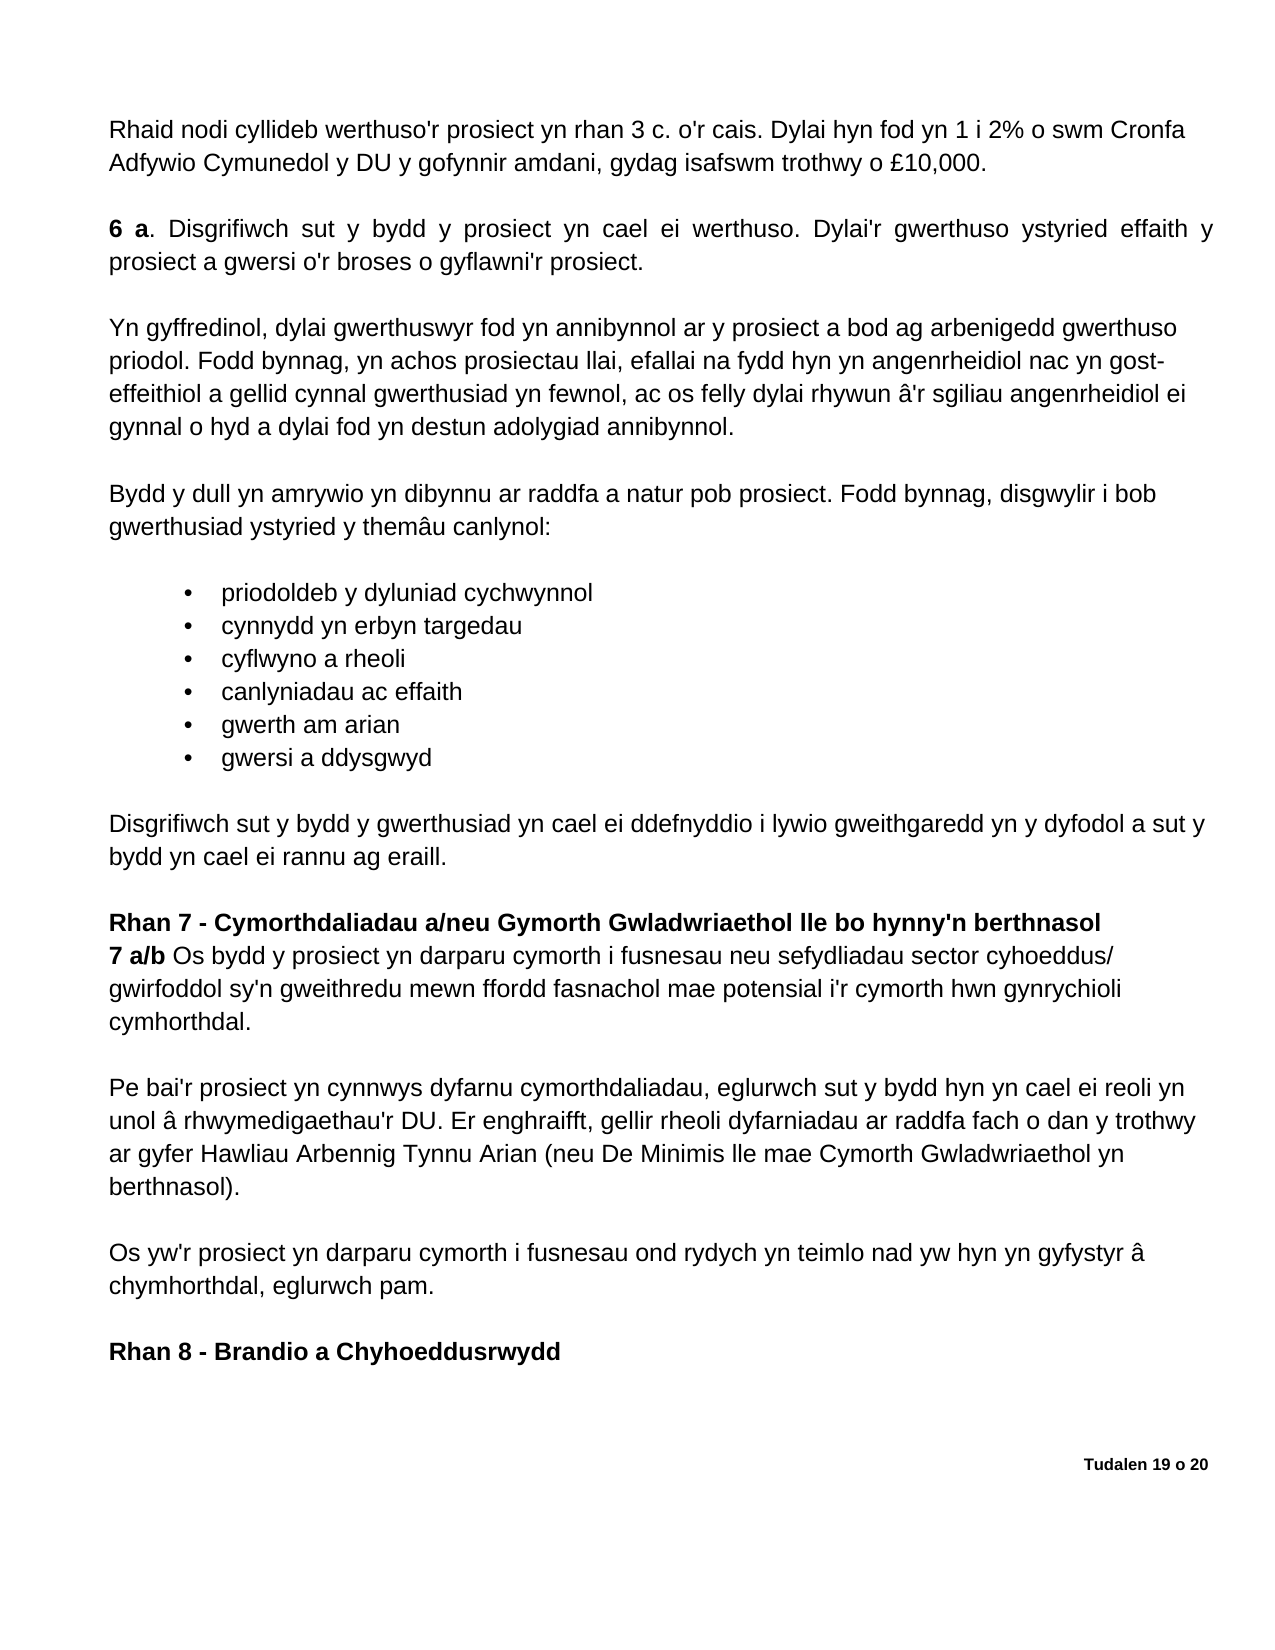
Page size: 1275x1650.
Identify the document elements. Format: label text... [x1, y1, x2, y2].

text Bydd y dull yn amrywio yn dibynnu ar raddfa a natur pob prosiect. Fodd bynnag, disgwylir i bob gwerthusiad ystyried y themâu canlynol: [108, 478, 1216, 540]
text Disgrifiwch sut y bydd y gwerthusiad yn cael ei ddefnyddio i lywio gweithgaredd yn y dyfodol a sut y bydd yn cael ei rannu ag eraill. [108, 809, 1216, 871]
list cynnydd yn erbyn targedau [183, 611, 1216, 639]
text Os yw'r prosiect yn darparu cymorth i fusnesau ond rydych yn teimlo nad yw hyn yn gyfystyr â chymhorthdal, eglurwch pam. [108, 1238, 1216, 1300]
list priodoldeb y dyluniad cychwynnol [183, 578, 1216, 606]
list gwersi a ddysgwyd [183, 743, 1216, 771]
text Pe bai'r prosiect yn cynnwys dyfarnu cymorthdaliadau, eglurwch sut y bydd hyn yn cael ei reoli yn unol â rhwymedigaethau'r DU. Er enghraifft, gellir rheoli dyfarniadau ar raddfa fach o dan y trothwy ar gyfer Hawliau Arbennig Tynnu Arian (neu De Minimis lle mae Cymorth Gwladwriaethol yn berthnasol). [108, 1073, 1216, 1201]
list gwerth am arian [183, 710, 1216, 738]
text Rhaid nodi cyllideb werthuso'r prosiect yn rhan 3 c. o'r cais. Dylai hyn fod yn 1 i 2% o swm Cronfa Adfywio Cymunedol y DU y gofynnir amdani, gydag isafswm trothwy o £10,000. [108, 115, 1216, 177]
text Rhan 8 - Brandio a Chyhoeddusrwydd [108, 1337, 1216, 1366]
text Yn gyffredinol, dylai gwerthuswyr fod yn annibynnol ar y prosiect a bod ag arbenigedd gwerthuso priodol. Fodd bynnag, yn achos prosiectau llai, efallai na fydd hyn yn angenrheidiol nac yn gost-effeithiol a gellid cynnal gwerthusiad yn fewnol, ac os felly dylai rhywun â'r sgiliau angenrheidiol ei gynnal o hyd a dylai fod yn destun adolygiad annibynnol. [108, 313, 1216, 441]
text 6 a. Disgrifiwch sut y bydd y prosiect yn cael ei werthuso. Dylai'r gwerthuso ystyried effaith y prosiect a gwersi o'r broses o gyflawni'r prosiect. [108, 214, 1216, 276]
list canlyniadau ac effaith [183, 677, 1216, 705]
list cyflwyno a rheoli [183, 644, 1216, 672]
text Rhan 7 - Cymorthdaliadau a/neu Gymorth Gwladwriaethol lle bo hynny'n berthnasol 7 a/b Os bydd y prosiect yn darparu cymorth i fusnesau neu sefydliadau sector cyhoeddus/ gwirfoddol sy'n gweithredu mewn ffordd fasnachol mae potensial i'r cymorth hwn gynrychioli cymhorthdal. [108, 908, 1216, 1036]
